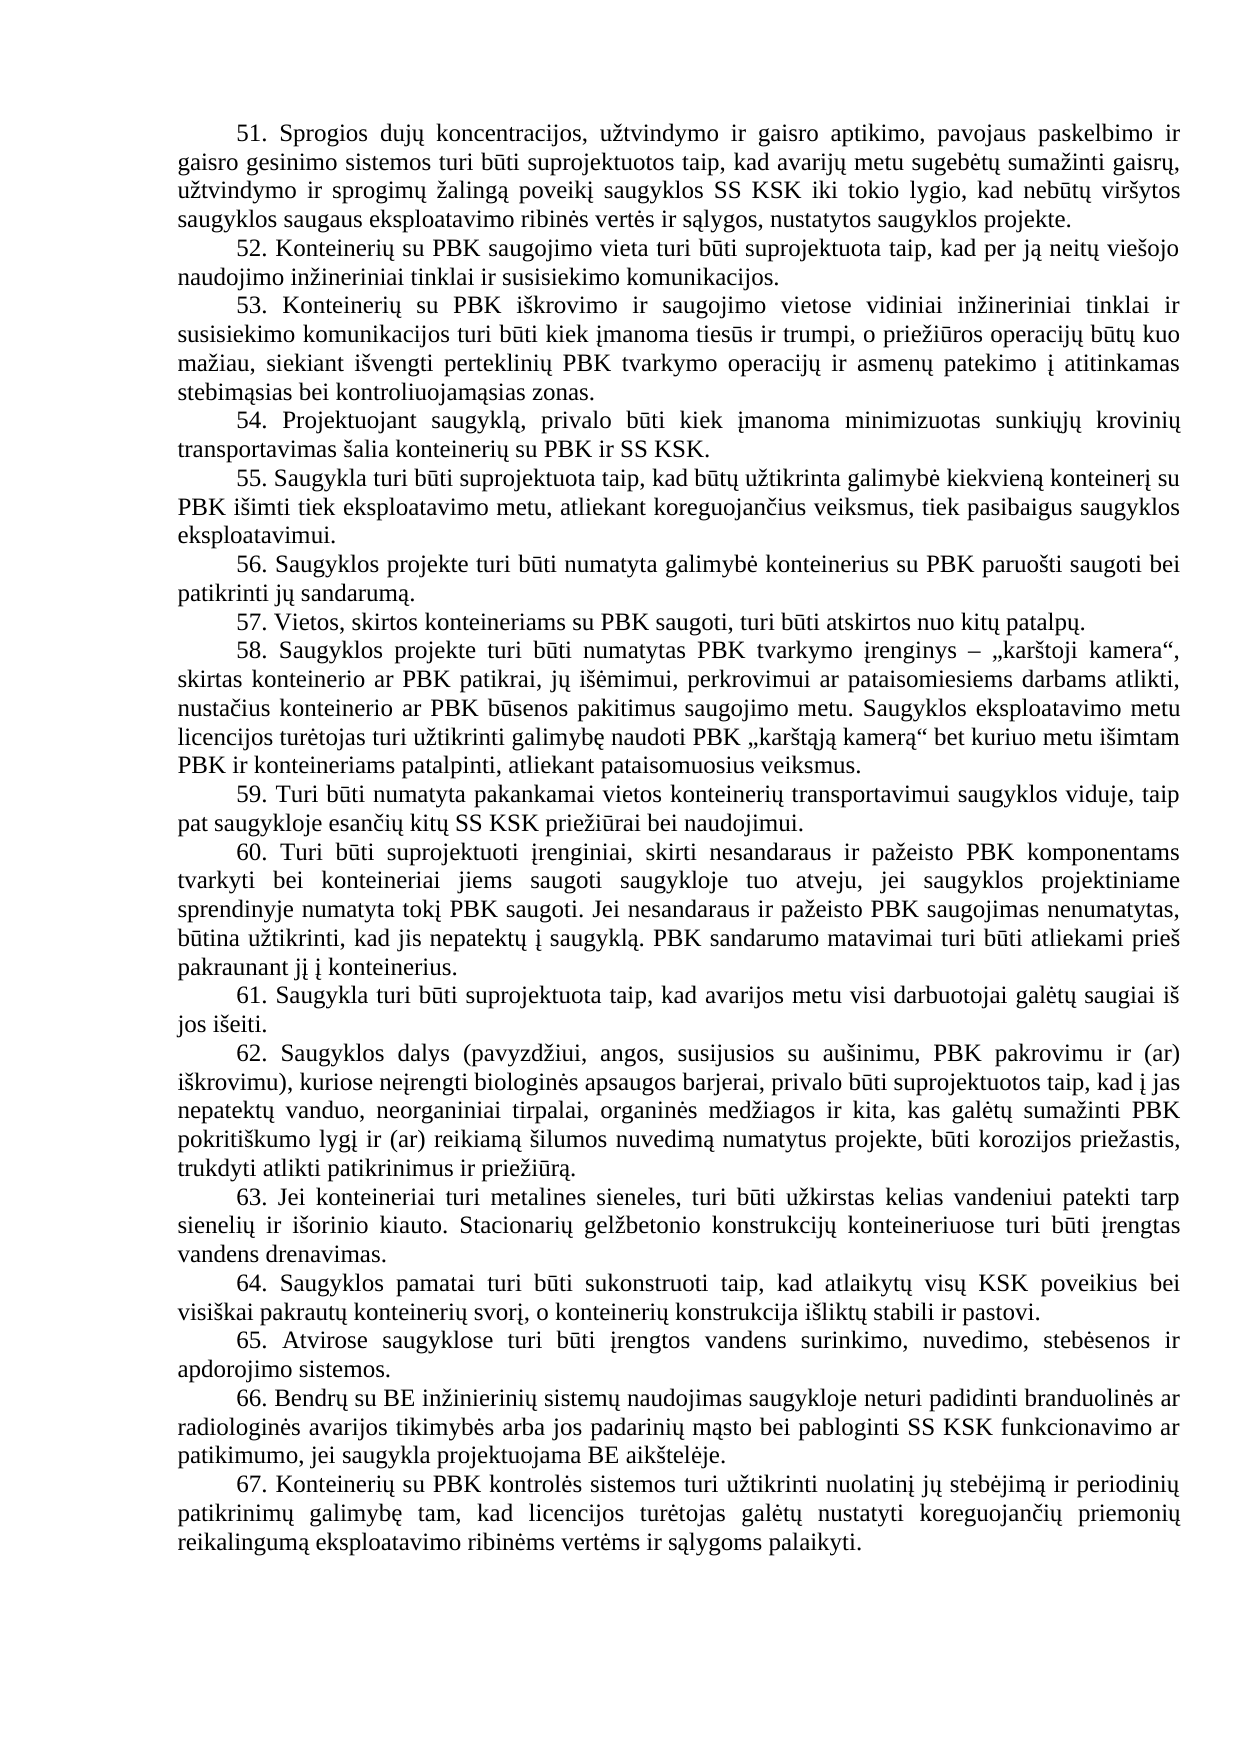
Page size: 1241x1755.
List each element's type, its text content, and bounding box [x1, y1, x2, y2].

text 56. Saugyklos projekte turi būti numatyta galimybė konteinerius su PBK paruošti saugoti bei patikrinti jų sandarumą. [177, 549, 1181, 607]
text 63. Jei konteineriai turi metalines sieneles, turi būti užkirstas kelias vandeniui patekti tarp sienelių ir išorinio kiauto. Stacionarių gelžbetonio konstrukcijų konteineriuose turi būti įrengtas vandens drenavimas. [177, 1182, 1181, 1268]
text 51. Sprogios dujų koncentracijos, užtvindymo ir gaisro aptikimo, pavojaus paskelbimo ir gaisro gesinimo sistemos turi būti suprojektuotos taip, kad avarijų metu sugebėtų sumažinti gaisrų, užtvindymo ir sprogimų žalingą poveikį saugyklos SS KSK iki tokio lygio, kad nebūtų viršytos saugyklos saugaus eksploatavimo ribinės vertės ir sąlygos, nustatytos saugyklos projekte. [177, 118, 1181, 233]
text 54. Projektuojant saugyklą, privalo būti kiek įmanoma minimizuotas sunkiųjų krovinių transportavimas šalia konteinerių su PBK ir SS KSK. [177, 406, 1181, 463]
text 67. Konteinerių su PBK kontrolės sistemos turi užtikrinti nuolatinį jų stebėjimą ir periodinių patikrinimų galimybę tam, kad licencijos turėtojas galėtų nustatyti koreguojančių priemonių reikalingumą eksploatavimo ribinėms vertėms ir sąlygoms palaikyti. [177, 1469, 1181, 1556]
text 59. Turi būti numatyta pakankamai vietos konteinerių transportavimui saugyklos viduje, taip pat saugykloje esančių kitų SS KSK priežiūrai bei naudojimui. [177, 779, 1181, 837]
text 66. Bendrų su BE inžinierinių sistemų naudojimas saugykloje neturi padidinti branduolinės ar radiologinės avarijos tikimybės arba jos padarinių mąsto bei pabloginti SS KSK funkcionavimo ar patikimumo, jei saugykla projektuojama BE aikštelėje. [177, 1383, 1181, 1469]
text 64. Saugyklos pamatai turi būti sukonstruoti taip, kad atlaikytų visų KSK poveikius bei visiškai pakrautų konteinerių svorį, o konteinerių konstrukcija išliktų stabili ir pastovi. [177, 1268, 1181, 1326]
text 52. Konteinerių su PBK saugojimo vieta turi būti suprojektuota taip, kad per ją neitų viešojo naudojimo inžineriniai tinklai ir susisiekimo komunikacijos. [177, 233, 1181, 291]
text 58. Saugyklos projekte turi būti numatytas PBK tvarkymo įrenginys – „karštoji kamera“, skirtas konteinerio ar PBK patikrai, jų išėmimui, perkrovimui ar pataisomiesiems darbams atlikti, nustačius konteinerio ar PBK būsenos pakitimus saugojimo metu. Saugyklos eksploatavimo metu licencijos turėtojas turi užtikrinti galimybę naudoti PBK „karštąją kamerą“ bet kuriuo metu išimtam PBK ir konteineriams patalpinti, atliekant pataisomuosius veiksmus. [177, 636, 1181, 779]
text 57. Vietos, skirtos konteineriams su PBK saugoti, turi būti atskirtos nuo kitų patalpų. [177, 607, 1181, 636]
text 65. Atvirose saugyklose turi būti įrengtos vandens surinkimo, nuvedimo, stebėsenos ir apdorojimo sistemos. [177, 1326, 1181, 1383]
text 60. Turi būti suprojektuoti įrenginiai, skirti nesandaraus ir pažeisto PBK komponentams tvarkyti bei konteineriai jiems saugoti saugykloje tuo atveju, jei saugyklos projektiniame sprendinyje numatyta tokį PBK saugoti. Jei nesandaraus ir pažeisto PBK saugojimas nenumatytas, būtina užtikrinti, kad jis nepatektų į saugyklą. PBK sandarumo matavimai turi būti atliekami prieš pakraunant jį į konteinerius. [177, 837, 1181, 981]
text 62. Saugyklos dalys (pavyzdžiui, angos, susijusios su aušinimu, PBK pakrovimu ir (ar) iškrovimu), kuriose neįrengti biologinės apsaugos barjerai, privalo būti suprojektuotos taip, kad į jas nepatektų vanduo, neorganiniai tirpalai, organinės medžiagos ir kita, kas galėtų sumažinti PBK pokritiškumo lygį ir (ar) reikiamą šilumos nuvedimą numatytus projekte, būti korozijos priežastis, trukdyti atlikti patikrinimus ir priežiūrą. [177, 1038, 1181, 1182]
text 61. Saugykla turi būti suprojektuota taip, kad avarijos metu visi darbuotojai galėtų saugiai iš jos išeiti. [177, 981, 1181, 1038]
text 53. Konteinerių su PBK iškrovimo ir saugojimo vietose vidiniai inžineriniai tinklai ir susisiekimo komunikacijos turi būti kiek įmanoma tiesūs ir trumpi, o priežiūros operacijų būtų kuo mažiau, siekiant išvengti perteklinių PBK tvarkymo operacijų ir asmenų patekimo į atitinkamas stebimąsias bei kontroliuojamąsias zonas. [177, 291, 1181, 406]
text 55. Saugykla turi būti suprojektuota taip, kad būtų užtikrinta galimybė kiekvieną konteinerį su PBK išimti tiek eksploatavimo metu, atliekant koreguojančius veiksmus, tiek pasibaigus saugyklos eksploatavimui. [177, 463, 1181, 549]
